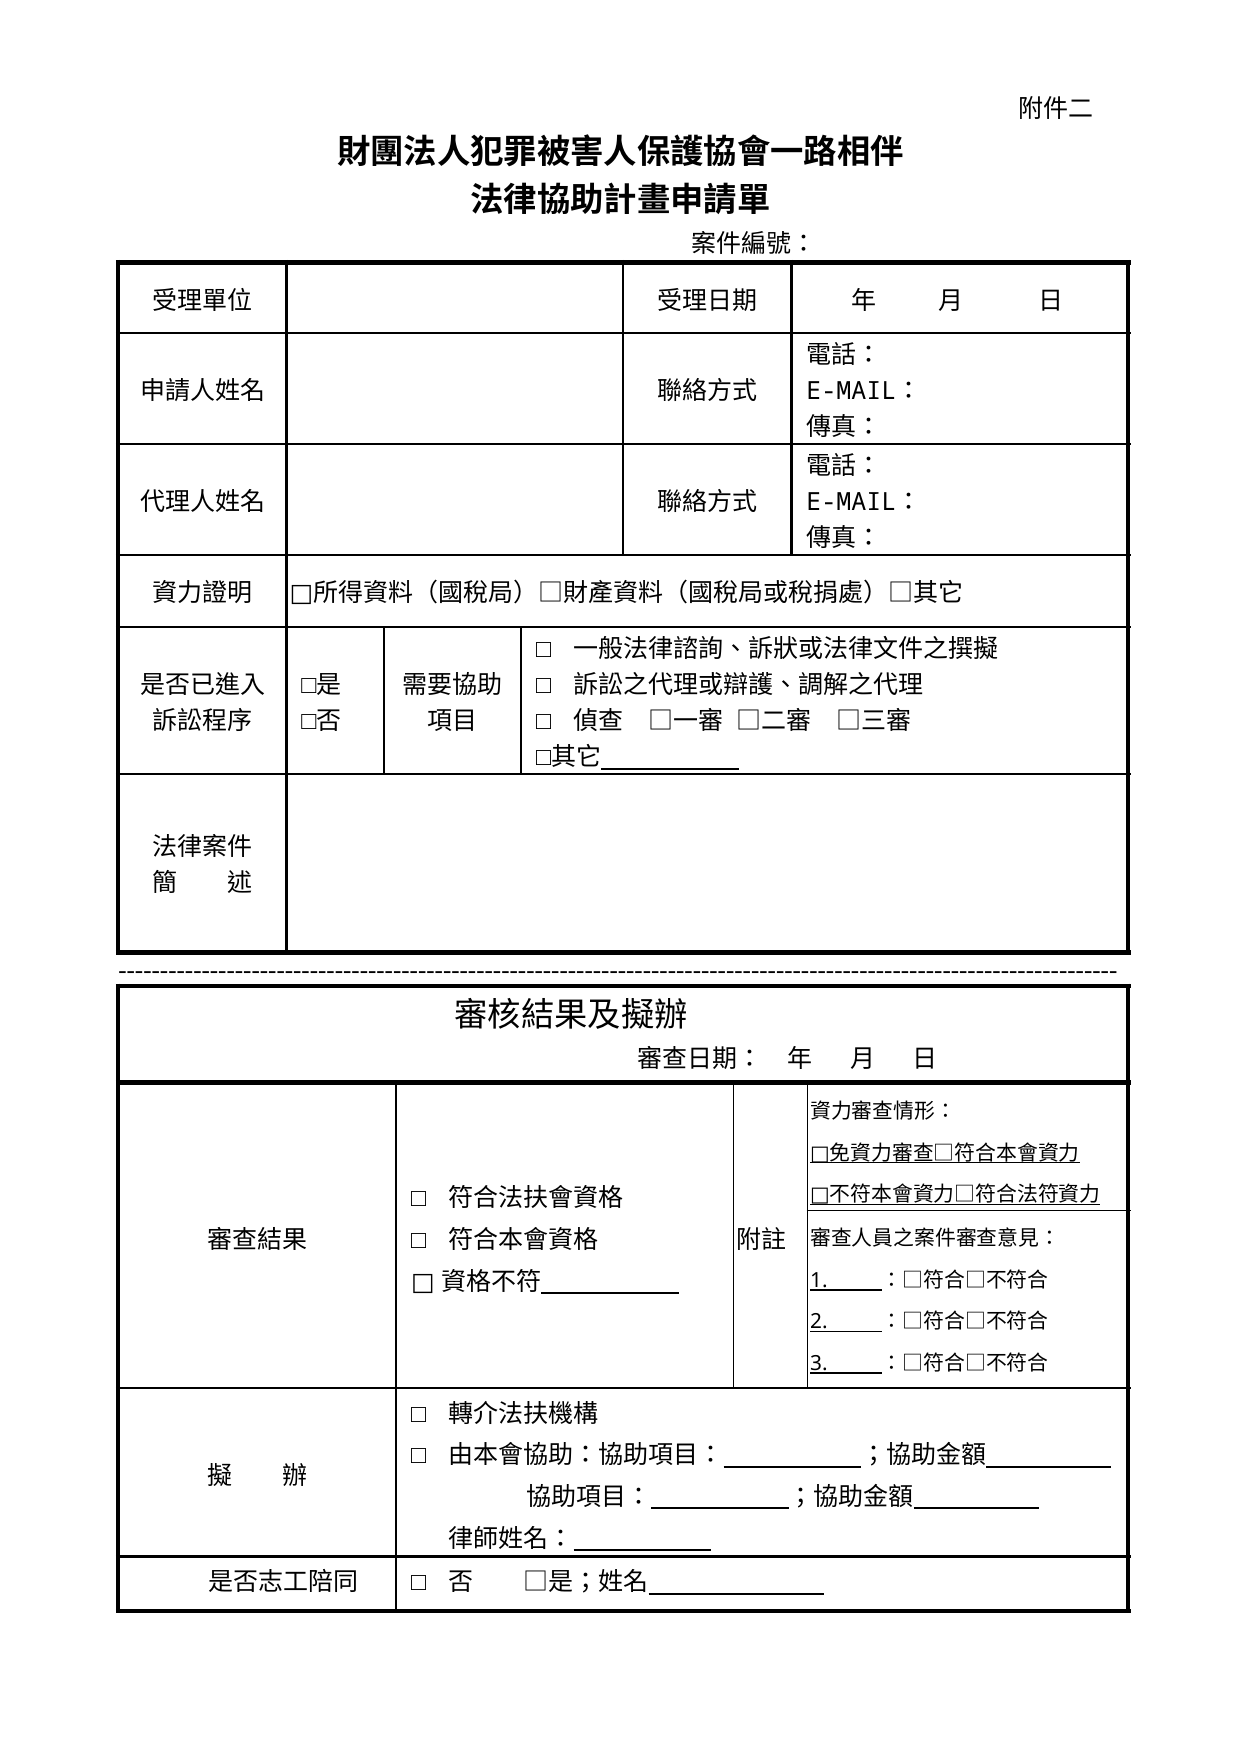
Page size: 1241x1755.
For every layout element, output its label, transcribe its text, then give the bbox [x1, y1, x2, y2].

table_cell 資力證明 [120, 556, 285, 626]
table_cell 擬 辦 [120, 1389, 395, 1555]
table_header 年 月 日 [793, 265, 1126, 332]
table_cell 聯絡方式 [624, 445, 790, 554]
table_cell □是 □否 [288, 628, 383, 773]
table_cell 資力審查情形： □免資力審查□符合本會資力 □不符本會資力□符合法符資力 [808, 1085, 1126, 1210]
table_header [288, 265, 622, 332]
table_cell 審查人員之案件審查意見： 1. ：□符合□不符合 2. ：□符合□不符合 3. ：□符合□不符合 [808, 1211, 1126, 1387]
text 法律協助計畫申請單 [118, 173, 1122, 221]
table_cell 一般法律諮詢、訴狀或法律文件之撰擬 訴訟之代理或辯護、調解之代理 偵查 □一審 □二審 □三審 □其它 [522, 628, 1126, 773]
table_cell 否 □是；姓名 [397, 1558, 1126, 1608]
table_cell 轉介法扶機構 由本會協助：協助項目： ；協助金額 協助項目： ；協助金額 律師姓名： [397, 1389, 1126, 1555]
text 財團法人犯罪被害人保護協會一路相伴 [118, 125, 1122, 173]
table_cell 電話： E-MAIL： 傳真： [793, 334, 1126, 443]
table_cell 代理人姓名 [120, 445, 285, 554]
table_cell 審查結果 [120, 1085, 395, 1387]
table_cell 法律案件 簡 述 [120, 775, 285, 950]
table_cell [288, 334, 622, 443]
table_cell [288, 445, 622, 554]
table_cell 需要協助項目 [385, 628, 520, 773]
text ------------------------------------------------------------------------------------------------------------------------ [118, 955, 1122, 983]
table_cell 附註 [734, 1085, 807, 1387]
table_header 受理日期 [624, 265, 790, 332]
text 附件二 [118, 89, 1122, 125]
table_cell 電話： E-MAIL： 傳真： [793, 445, 1126, 554]
table_header 受理單位 [120, 265, 285, 332]
table_cell 是否志工陪同 [120, 1558, 395, 1608]
table_cell 聯絡方式 [624, 334, 790, 443]
table_cell □所得資料（國稅局）□財產資料（國稅局或稅捐處）□其它 [288, 556, 1126, 626]
table_cell 是否已進入 訴訟程序 [120, 628, 285, 773]
text 案件編號： [118, 221, 1122, 260]
table_cell 申請人姓名 [120, 334, 285, 443]
table_header 審核結果及擬辦 審查日期： 年 月 日 [120, 988, 1126, 1080]
table_cell [288, 775, 1126, 950]
table_cell 符合法扶會資格 符合本會資格 □ 資格不符 [397, 1085, 733, 1387]
